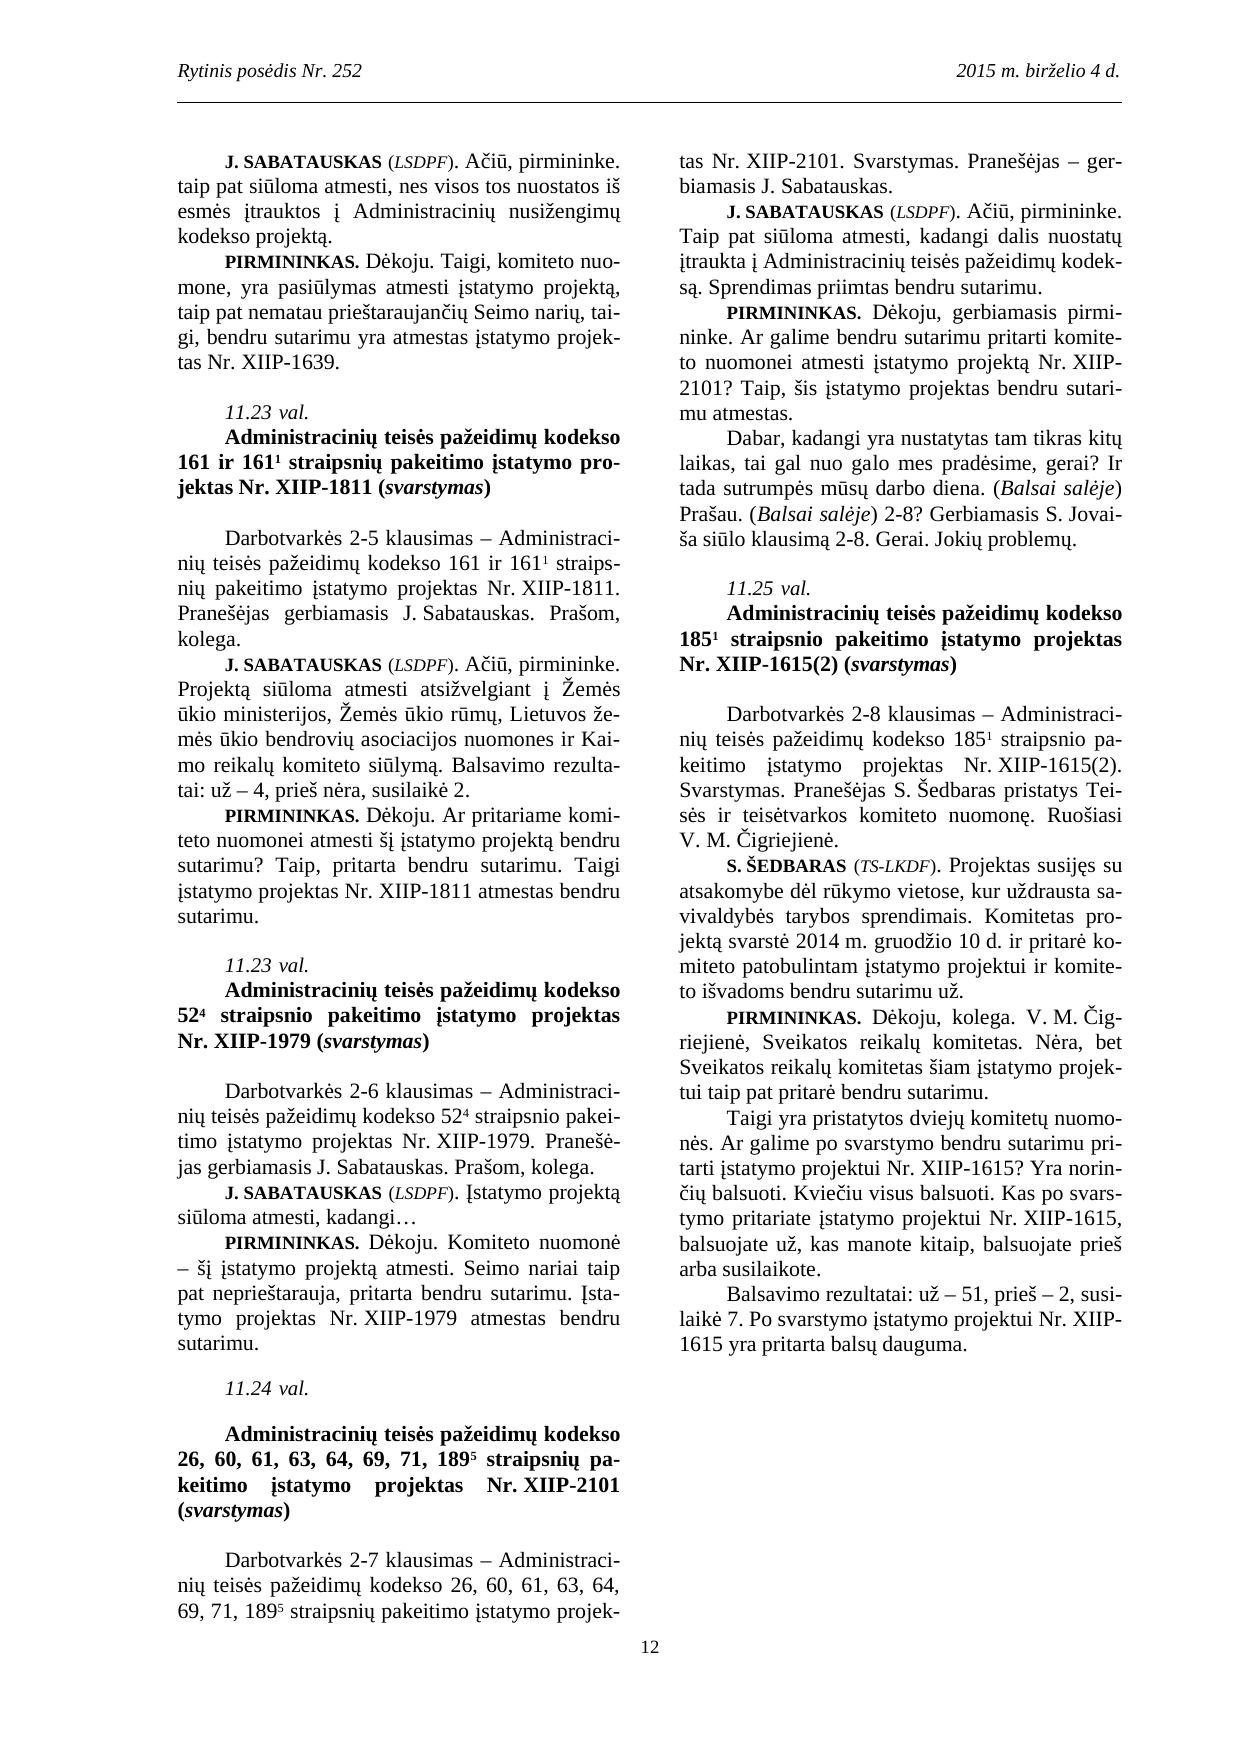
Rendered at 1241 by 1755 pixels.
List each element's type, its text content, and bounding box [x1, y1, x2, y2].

text J. SABATAUSKAS (LSDPF). Įsta­ty­mo pro­jek­tą siū­lo­ma at­mes­ti, ka­dan­gi… [177, 1179, 620, 1229]
text J. SABATAUSKAS (LSDPF). Ačiū, pir­mi­nin­ke. Taip pat siū­lo­ma at­mes­ti, ka­dan­gi da­lis nuo­sta­tų įtrauk­ta į Ad­mi­nist­ra­ci­nių tei­sės pa­žei­di­mų ko­dek­są. Spren­di­mas pri­im­tas ben­dru su­ta­ri­mu. [679, 198, 1122, 299]
text Bal­sa­vi­mo re­zul­ta­tai: už – 51, prieš – 2, su­si­lai­kė 7. Po svars­ty­mo įsta­ty­mo pro­jek­tui Nr. XIIP-1615 yra pri­tar­ta bal­sų dau­gu­ma. [679, 1281, 1122, 1357]
text Dar­bo­tvarkės 2-7 klau­si­mas – Ad­mi­nist­ra­ci­nių tei­sės pa­žei­di­mų ko­dek­so 26, 60, 61, 63, 64, 69, 71, 1895 straips­nių pa­kei­ti­mo įsta­ty­mo pro­jek­ [177, 1547, 620, 1623]
text Dar­bo­tvarkės 2-6 klau­si­mas – Ad­mi­nist­ra­ci­nių tei­sės pa­žei­di­mų ko­dek­so 524 straips­nio pa­kei­ti­mo įsta­ty­mo pro­jek­tas Nr. XIIP-1979. Pra­ne­šė­jas ger­bia­ma­sis J. Sa­ba­taus­kas. Pra­šom, ko­le­ga. [177, 1078, 620, 1179]
text 11.23 val. [224, 953, 620, 977]
text tas Nr. XIIP-2101. Svars­ty­mas. Pra­ne­šė­jas – ger­bia­ma­sis J. Sa­ba­taus­kas. [679, 148, 1122, 198]
text Dar­bo­tvarkės 2-5 klau­si­mas – Ad­mi­nist­ra­ci­nių tei­sės pa­žei­di­mų ko­dek­so 161 ir 1611 straips­nių pa­kei­ti­mo įsta­ty­mo pro­jek­tas Nr. XIIP-1811. Pra­ne­šė­jas ger­bia­ma­sis J. Sa­ba­taus­kas. Pra­šom, ko­le­ga. [177, 525, 620, 651]
text Dar­bo­tvarkės 2-8 klau­si­mas – Ad­mi­nist­ra­ci­nių tei­sės pa­žei­di­mų ko­dek­so 1851 straips­nio pa­kei­ti­mo įsta­ty­mo pro­jek­tas Nr. XIIP-1615(2). Svar­s­ty­mas. Pra­ne­šė­jas S. Šed­ba­ras pri­sta­tys Tei­sės ir tei­sėt­var­kos ko­mi­te­to nuo­mo­nę. Ruo­šia­si V. M. Čig­rie­jie­nė. [679, 701, 1122, 852]
text PIRMININKAS. Dė­ko­ju. Tai­gi, ko­mi­te­to nuo­mo­ne, yra pa­siū­ly­mas at­mes­ti įsta­ty­mo pro­jek­tą, taip pat ne­ma­tau prieš­ta­rau­jan­čių Sei­mo na­rių, tai­gi, ben­dru su­ta­ri­mu yra at­mes­tas įsta­ty­mo pro­jek­tas Nr. XIIP-1639. [177, 248, 620, 374]
text PIRMININKAS. Dė­ko­ju. Ar pri­ta­ria­me ko­mi­te­to nuo­mo­nei at­mes­ti šį įsta­ty­mo pro­jek­tą ben­dru su­ta­ri­mu? Taip, pri­tar­ta ben­dru su­ta­ri­mu. Tai­gi įsta­ty­mo pro­jek­tas Nr. XIIP-1811 at­mes­tas ben­dru su­ta­ri­mu. [177, 802, 620, 928]
text Ad­mi­nist­ra­ci­nių tei­sės pa­žei­di­mų ko­dek­so 1851 straips­nio pa­kei­ti­mo įsta­ty­mo pro­jek­tas Nr. XIIP-1615(2) (svars­ty­mas) [679, 600, 1122, 676]
text Da­bar, ka­dan­gi yra nu­sta­ty­tas tam tik­ras ki­tų lai­kas, tai gal nuo ga­lo mes pra­dė­si­me, ge­rai? Ir ta­da su­trum­pės mū­sų dar­bo die­na. (Bal­sai sa­lė­je) Pra­šau. (Bal­sai sa­lė­je) 2-8? Ger­bia­ma­sis S. Jo­vai­ša siū­lo klau­si­mą 2-8. Ge­rai. Jo­kių pro­ble­mų. [679, 425, 1122, 551]
text 11.23 val. [224, 400, 620, 424]
text Ad­mi­nist­ra­ci­nių tei­sės pa­žei­di­mų ko­dek­so 26, 60, 61, 63, 64, 69, 71, 1895 straips­nių pa­keiti­mo įsta­ty­mo pro­jek­tas Nr. XIIP-2101 (svars­ty­mas) [177, 1421, 620, 1522]
text PIRMININKAS. Dė­ko­ju. Ko­mi­te­to nuo­mo­nė – šį įsta­ty­mo pro­jek­tą at­mes­ti. Sei­mo na­riai taip pat ne­pri­eš­ta­rau­ja, pri­tar­ta ben­dru su­ta­ri­mu. Įsta­ty­mo pro­jek­tas Nr. XIIP-1979 at­mes­tas ben­dru suta­ri­mu. [177, 1229, 620, 1355]
text 11.24 val. [224, 1376, 620, 1400]
text Ad­mi­nist­ra­ci­nių tei­sės pa­žei­di­mų ko­dek­so 161 ir 1611 straips­nių pa­kei­ti­mo įsta­ty­mo pro­jek­tas Nr. XIIP-1811 (svars­ty­mas) [177, 424, 620, 499]
text S. ŠEDBARAS (TS-LKDF). Pro­jek­tas su­si­jęs su at­sa­ko­my­be dėl rū­ky­mo vie­to­se, kur už­draus­ta sa­vi­val­dy­bės ta­ry­bos spren­di­mais. Ko­mi­te­tas pro­jek­tą svars­tė 2014 m. gruo­džio 10 d. ir pri­ta­rė ko­mi­te­to pa­to­bu­lin­tam įsta­ty­mo pro­jek­tui ir ko­mi­te­to iš­va­doms ben­dru su­ta­ri­mu už. [679, 852, 1122, 1004]
text 11.25 val. [726, 576, 1122, 600]
text Ad­mi­nist­ra­ci­nių tei­sės pa­žei­di­mų ko­dek­so 524 straips­nio pa­kei­ti­mo įsta­ty­mo pro­jek­tas Nr. XIIP-1979 (svars­ty­mas) [177, 977, 620, 1053]
text PIRMININKAS. Dė­ko­ju, ko­le­ga. V. M. Čig­rie­jie­nė, Svei­ka­tos rei­ka­lų ko­mi­te­tas. Nė­ra, bet Svei­ka­tos rei­ka­lų ko­mi­te­tas šiam įsta­ty­mo pro­jek­tui taip pat pri­ta­rė ben­dru su­ta­ri­mu. [679, 1004, 1122, 1104]
text J. SABATAUSKAS (LSDPF). Ačiū, pir­mi­nin­ke. Pro­jek­tą siū­lo­ma at­mes­ti at­si­žvel­giant į Že­mės ūkio mi­nis­te­ri­jos, Že­mės ūkio rū­mų, Lie­tu­vos že­mės ūkio ben­dro­vių aso­cia­ci­jos nuo­mo­nes ir Kai­mo rei­ka­lų ko­mi­te­to siū­ly­mą. Bal­sa­vi­mo re­zul­ta­tai: už – 4, prieš nė­ra, su­si­lai­kė 2. [177, 651, 620, 802]
text PIRMININKAS. Dė­ko­ju, ger­bia­ma­sis pir­mi­nin­ke. Ar ga­li­me ben­dru su­ta­ri­mu pri­tar­ti ko­mi­te­to nuo­mo­nei at­mes­ti įsta­ty­mo pro­jek­tą Nr. XIIP-2101? Taip, šis įsta­ty­mo pro­jek­tas ben­dru su­ta­ri­mu at­mes­tas. [679, 299, 1122, 425]
text Tai­gi yra pri­sta­ty­tos dvie­jų ko­mi­te­tų nuo­mo­nės. Ar ga­li­me po svars­ty­mo ben­dru su­ta­ri­mu pri­tar­ti įsta­ty­mo pro­jek­tui Nr. XIIP-1615? Yra no­rin­čių bal­suo­ti. Kvie­čiu vi­sus bal­suo­ti. Kas po svars­ty­mo pri­ta­ria­te įsta­ty­mo pro­jek­tui Nr. XIIP-1615, bal­suo­ja­te už, kas ma­no­te ki­taip, bal­suo­ja­te prieš ar­ba su­si­lai­ko­te. [679, 1104, 1122, 1281]
text J. SABATAUSKAS (LSDPF). Ačiū, pir­mi­nin­ke. taip pat siū­lo­ma at­mes­ti, nes vi­sos tos nuo­sta­tos iš es­mės įtrauk­tos į Ad­mi­nist­ra­ci­nių nu­si­žen­gi­mų ko­dek­so pro­jek­tą. [177, 148, 620, 248]
